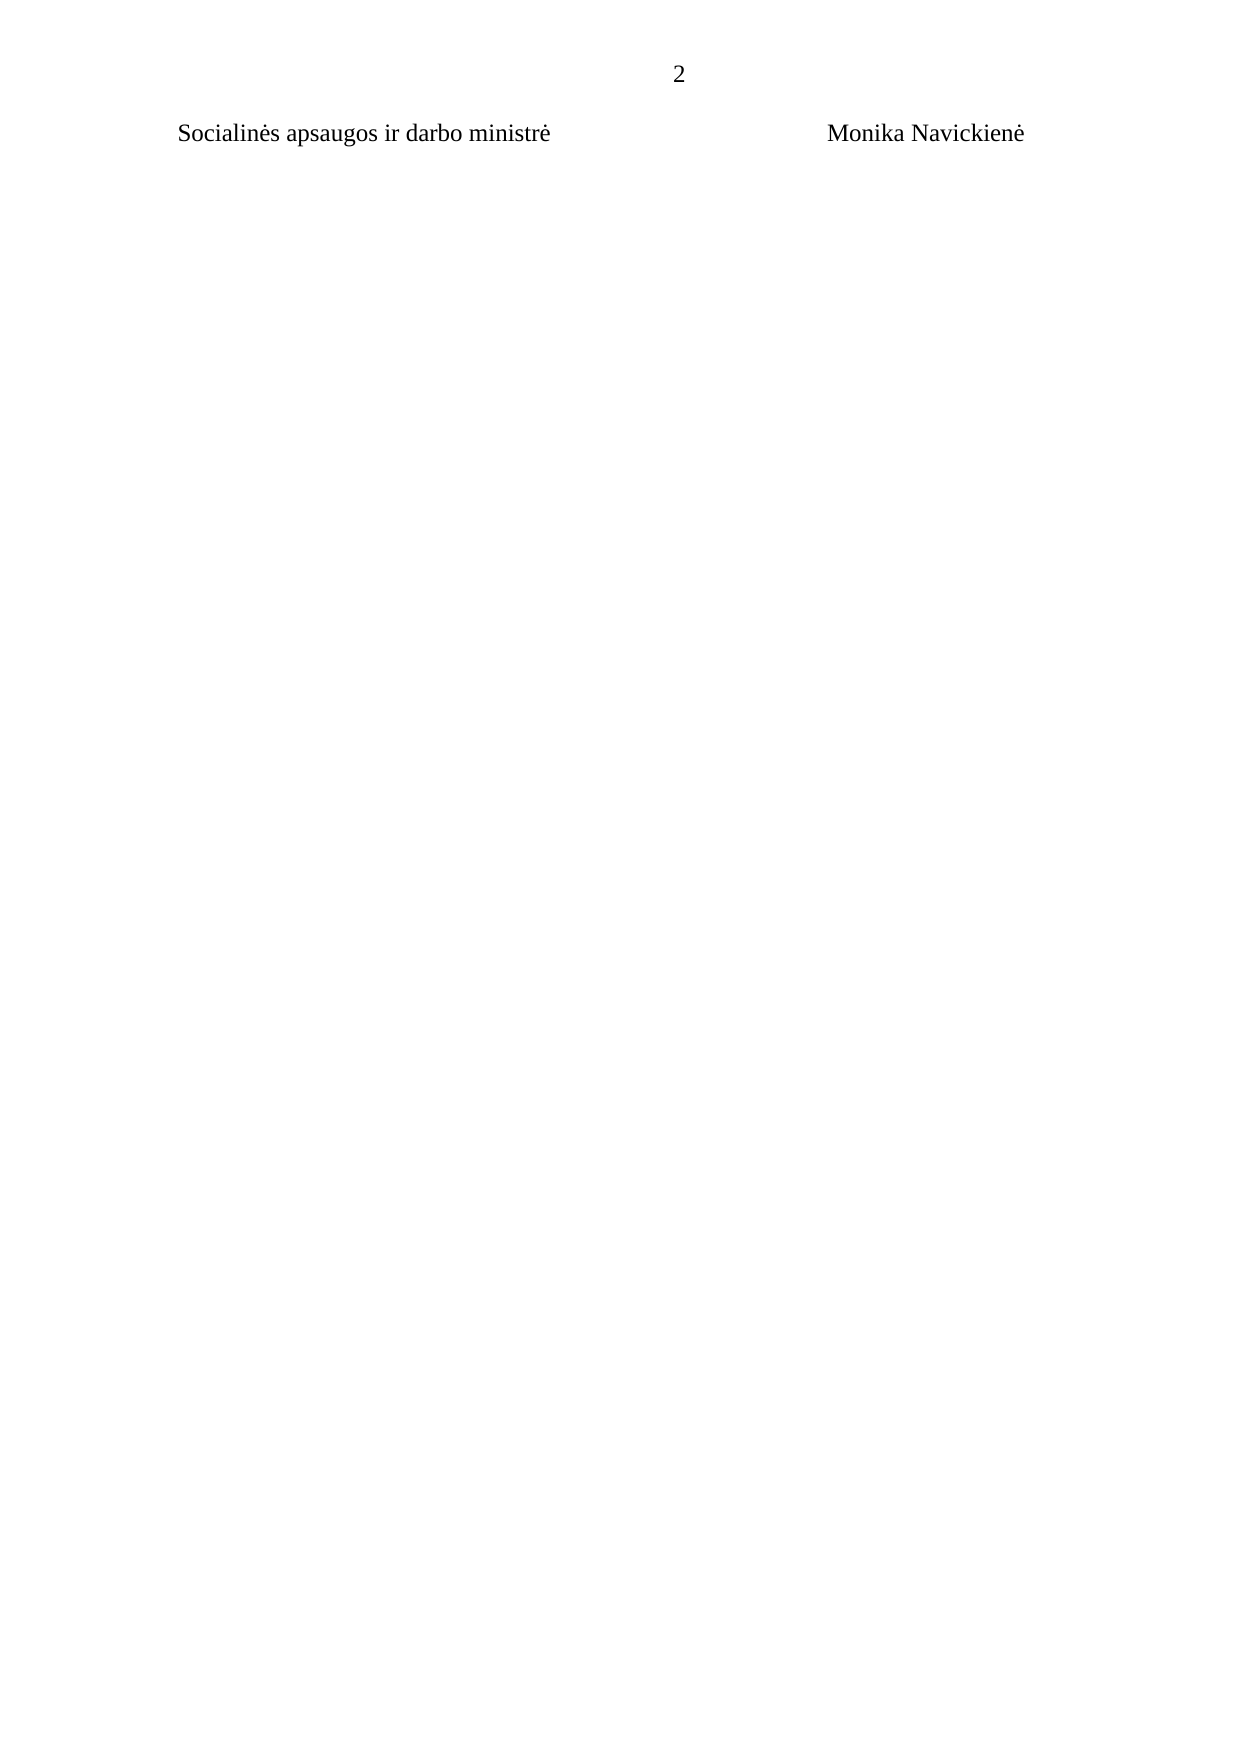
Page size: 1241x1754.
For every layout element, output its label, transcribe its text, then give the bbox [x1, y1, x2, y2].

text Socialinės apsaugos ir darbo ministrė Monika Navickienė [177, 118, 1181, 147]
